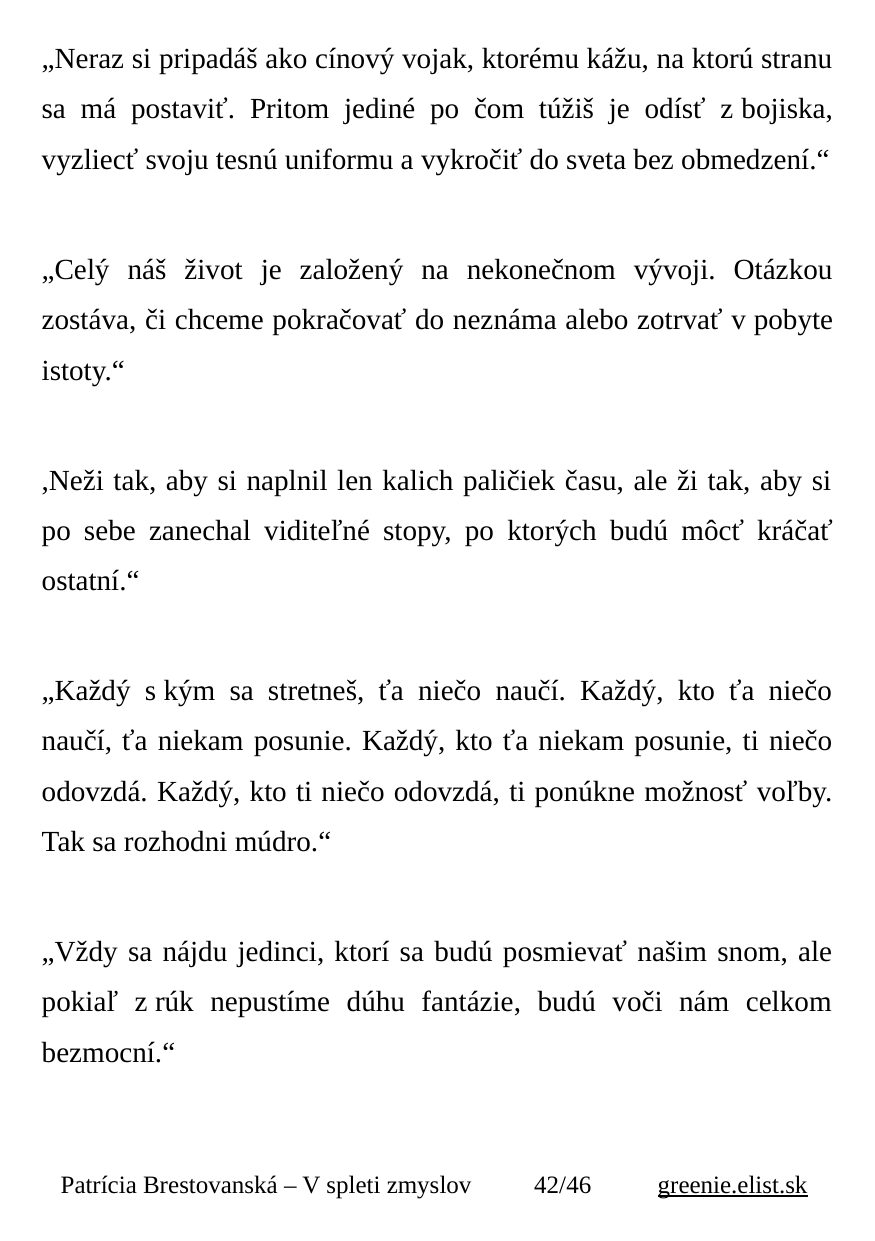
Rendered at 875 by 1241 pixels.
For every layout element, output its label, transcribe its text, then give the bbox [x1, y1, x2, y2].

text „Každý s kým sa stretneš, ťa niečo naučí. Každý, kto ťa niečo naučí, ťa niekam posunie. Každý, kto ťa niekam posunie, ti niečo odovzdá. Každý, kto ti niečo odovzdá, ti ponúkne možnosť voľby. Tak sa rozhodni múdro.“ [41, 673, 833, 858]
text „Neraz si pripadáš ako cínový vojak, ktorému kážu, na ktorú stranu sa má postaviť. Pritom jediné po čom túžiš je odísť z bojiska, vyzliecť svoju tesnú uniformu a vykročiť do sveta bez obmedzení.“ [41, 41, 833, 176]
text „Celý náš život je založený na nekonečnom vývoji. Otázkou zostáva, či chceme pokračovať do neznáma alebo zotrvať v pobyte istoty.“ [41, 252, 833, 386]
text „Vždy sa nájdu jedinci, ktorí sa budú posmievať našim snom, ale pokiaľ z rúk nepustíme dúhu fantázie, budú voči nám celkom bezmocní.“ [41, 934, 833, 1068]
text ,Neži tak, aby si naplnil len kalich paličiek času, ale ži tak, aby si po sebe zanechal viditeľné stopy, po ktorých budú môcť kráčať ostatní.“ [41, 463, 833, 597]
